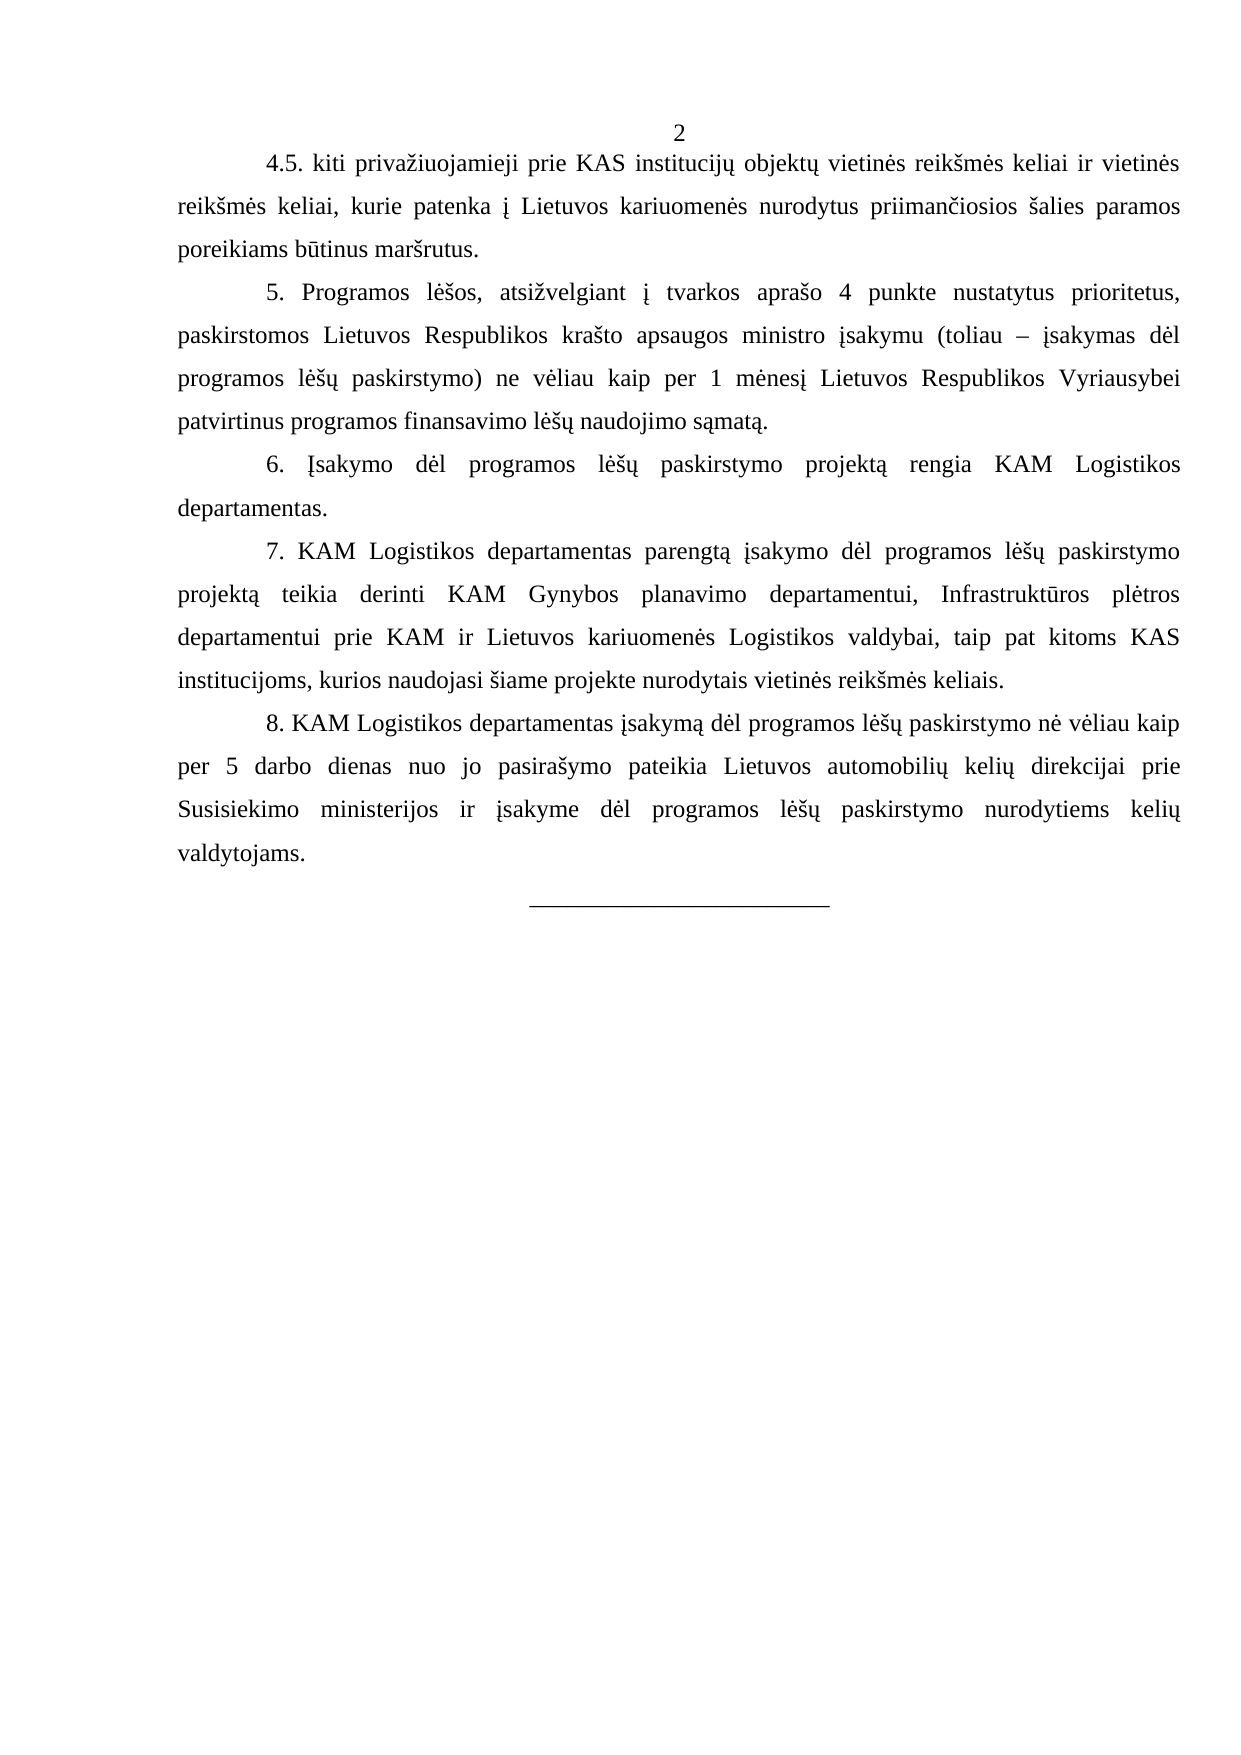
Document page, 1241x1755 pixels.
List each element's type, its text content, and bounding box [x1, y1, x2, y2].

text 6. Įsakymo dėl programos lėšų paskirstymo projektą rengia KAM Logistikos departamentas. [177, 449, 1181, 521]
text 5. Programos lėšos, atsižvelgiant į tvarkos aprašo 4 punkte nustatytus prioritetus, paskirstomos Lietuvos Respublikos krašto apsaugos ministro įsakymu (toliau – įsakymas dėl programos lėšų paskirstymo) ne vėliau kaip per 1 mėnesį Lietuvos Respublikos Vyriausybei patvirtinus programos finansavimo lėšų naudojimo sąmatą. [177, 277, 1181, 435]
text ________________________ [177, 881, 1181, 909]
text 8. KAM Logistikos departamentas įsakymą dėl programos lėšų paskirstymo nė vėliau kaip per 5 darbo dienas nuo jo pasirašymo pateikia Lietuvos automobilių kelių direkcijai prie Susisiekimo ministerijos ir įsakyme dėl programos lėšų paskirstymo nurodytiems kelių valdytojams. [177, 708, 1181, 866]
text 4.5. kiti privažiuojamieji prie KAS institucijų objektų vietinės reikšmės keliai ir vietinės reikšmės keliai, kurie patenka į Lietuvos kariuomenės nurodytus priimančiosios šalies paramos poreikiams būtinus maršrutus. [177, 148, 1181, 263]
text 7. KAM Logistikos departamentas parengtą įsakymo dėl programos lėšų paskirstymo projektą teikia derinti KAM Gynybos planavimo departamentui, Infrastruktūros plėtros departamentui prie KAM ir Lietuvos kariuomenės Logistikos valdybai, taip pat kitoms KAS institucijoms, kurios naudojasi šiame projekte nurodytais vietinės reikšmės keliais. [177, 536, 1181, 694]
